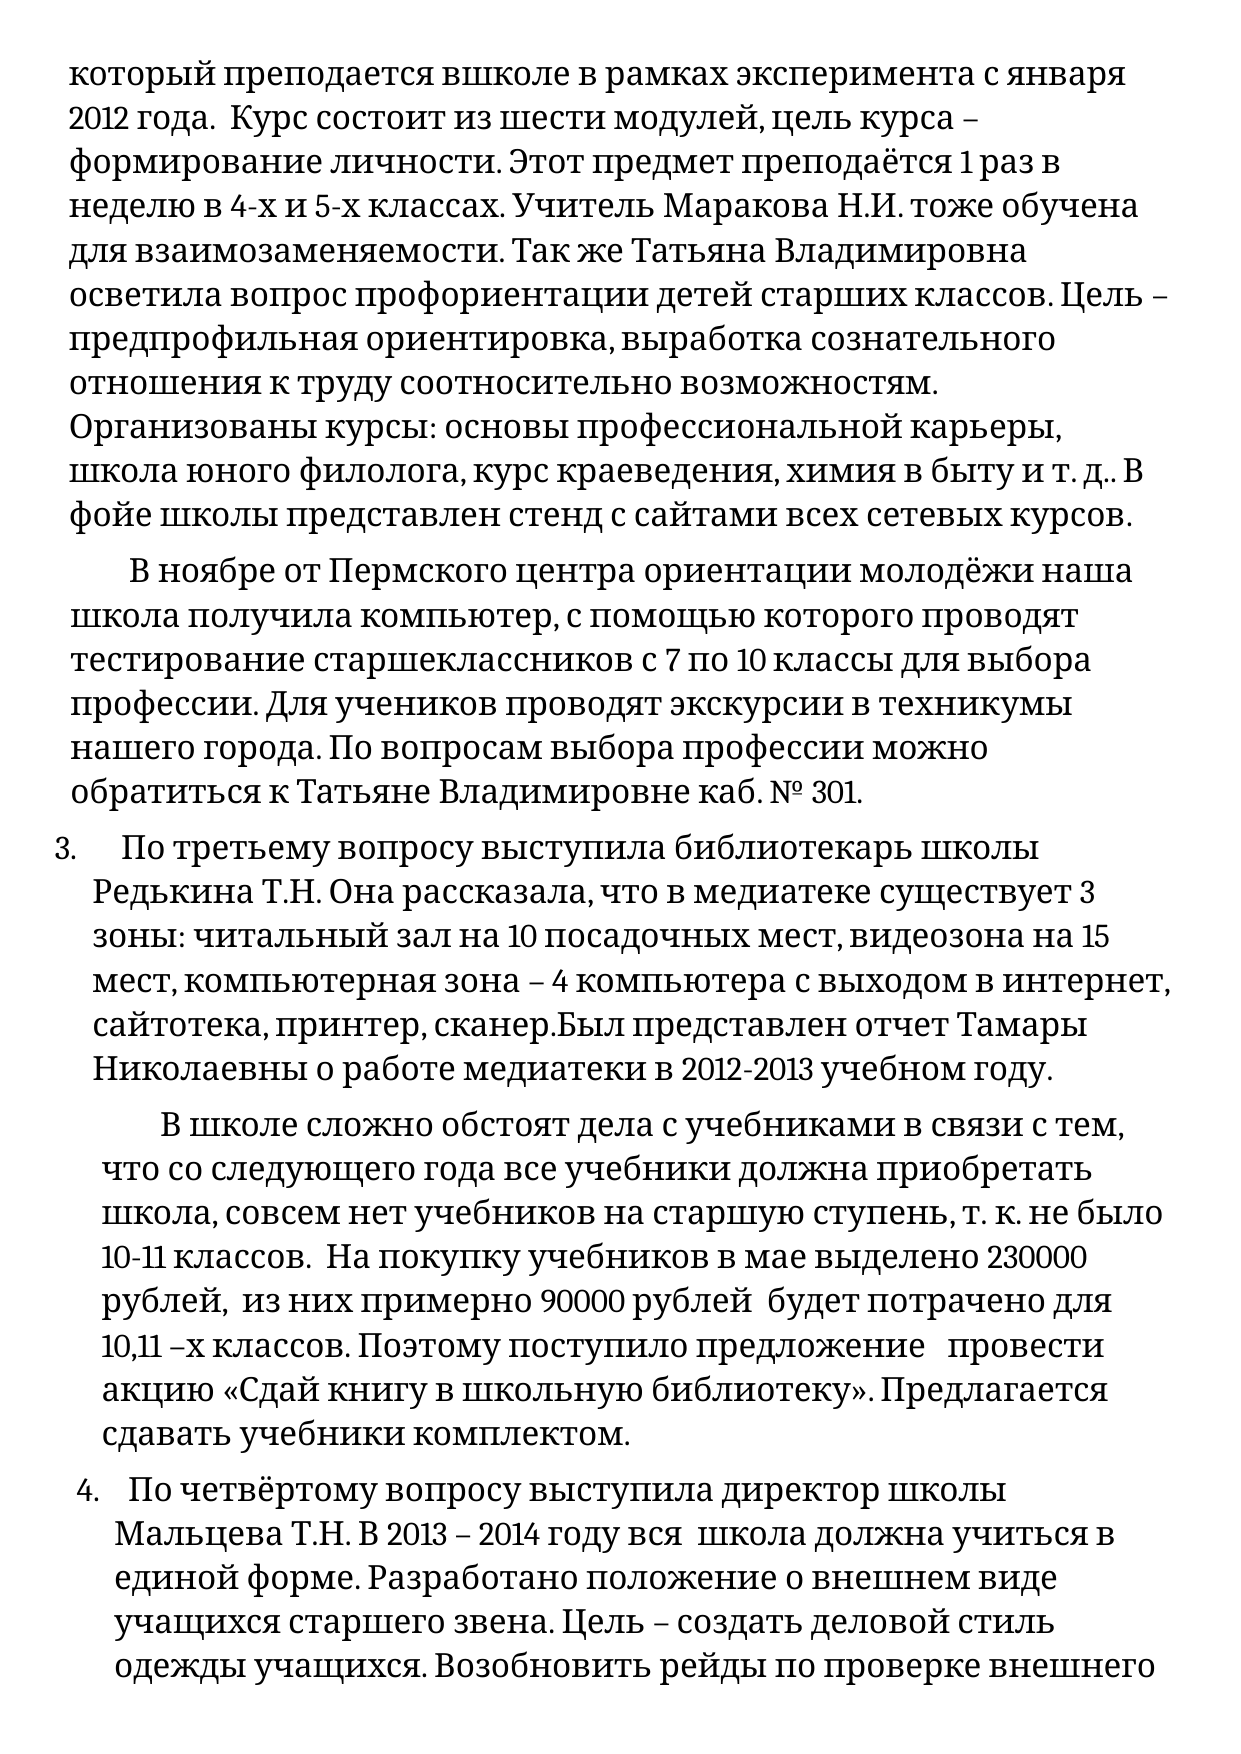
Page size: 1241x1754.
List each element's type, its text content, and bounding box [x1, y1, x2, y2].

text который преподается вшколе в рамках эксперимента с января 2012 года. Курс состоит из шести модулей, цель курса – формирование личности. Этот предмет преподаётся 1 раз в неделю в 4-х и 5-х классах. Учитель Маракова Н.И. тоже обучена для взаимозаменяемости. Так же Татьяна Владимировна осветила вопрос профориентации детей старших классов. Цель – предпрофильная ориентировка, выработка сознательного отношения к труду соотносительно возможностям. Организованы курсы: основы профессиональной карьеры, школа юного филолога, курс краеведения, химия в быту и т. д.. В фойе школы представлен стенд с сайтами всех сетевых курсов. [31, 56, 1171, 535]
text В ноябре от Пермского центра ориентации молодёжи наша школа получила компьютер, с помощью которого проводят тестирование старшеклассников с 7 по 10 классы для выбора профессии. Для учеников проводят экскурсии в техникумы нашего города. По вопросам выбора профессии можно обратиться к Татьяне Владимировне каб. № 301. [70, 553, 1171, 812]
text 4. По четвёртому вопросу выступила директор школы Мальцева Т.Н. В 2013 – 2014 году вся школа должна учиться в единой форме. Разработано положение о внешнем виде учащихся старшего звена. Цель – создать деловой стиль одежды учащихся. Возобновить рейды по проверке внешнего [76, 1472, 1171, 1686]
text 3. По третьему вопросу выступила библиотекарь школы Редькина Т.Н. Она рассказала, что в медиатеке существует 3 зоны: читальный зал на 10 посадочных мест, видеозона на 15 мест, компьютерная зона – 4 компьютера с выходом в интернет, сайтотека, принтер, сканер.Был представлен отчет Тамары Николаевны о работе медиатеки в 2012-2013 учебном году. [54, 830, 1171, 1088]
text В школе сложно обстоят дела с учебниками в связи с тем, что со следующего года все учебники должна приобретать школа, совсем нет учебников на старшую ступень, т. к. не было 10-11 классов. На покупку учебников в мае выделено 230000 рублей, из них примерно 90000 рублей будет потрачено для 10,11 –х классов. Поэтому поступило предложение провести акцию «Сдай книгу в школьную библиотеку». Предлагается сдавать учебники комплектом. [101, 1107, 1171, 1453]
